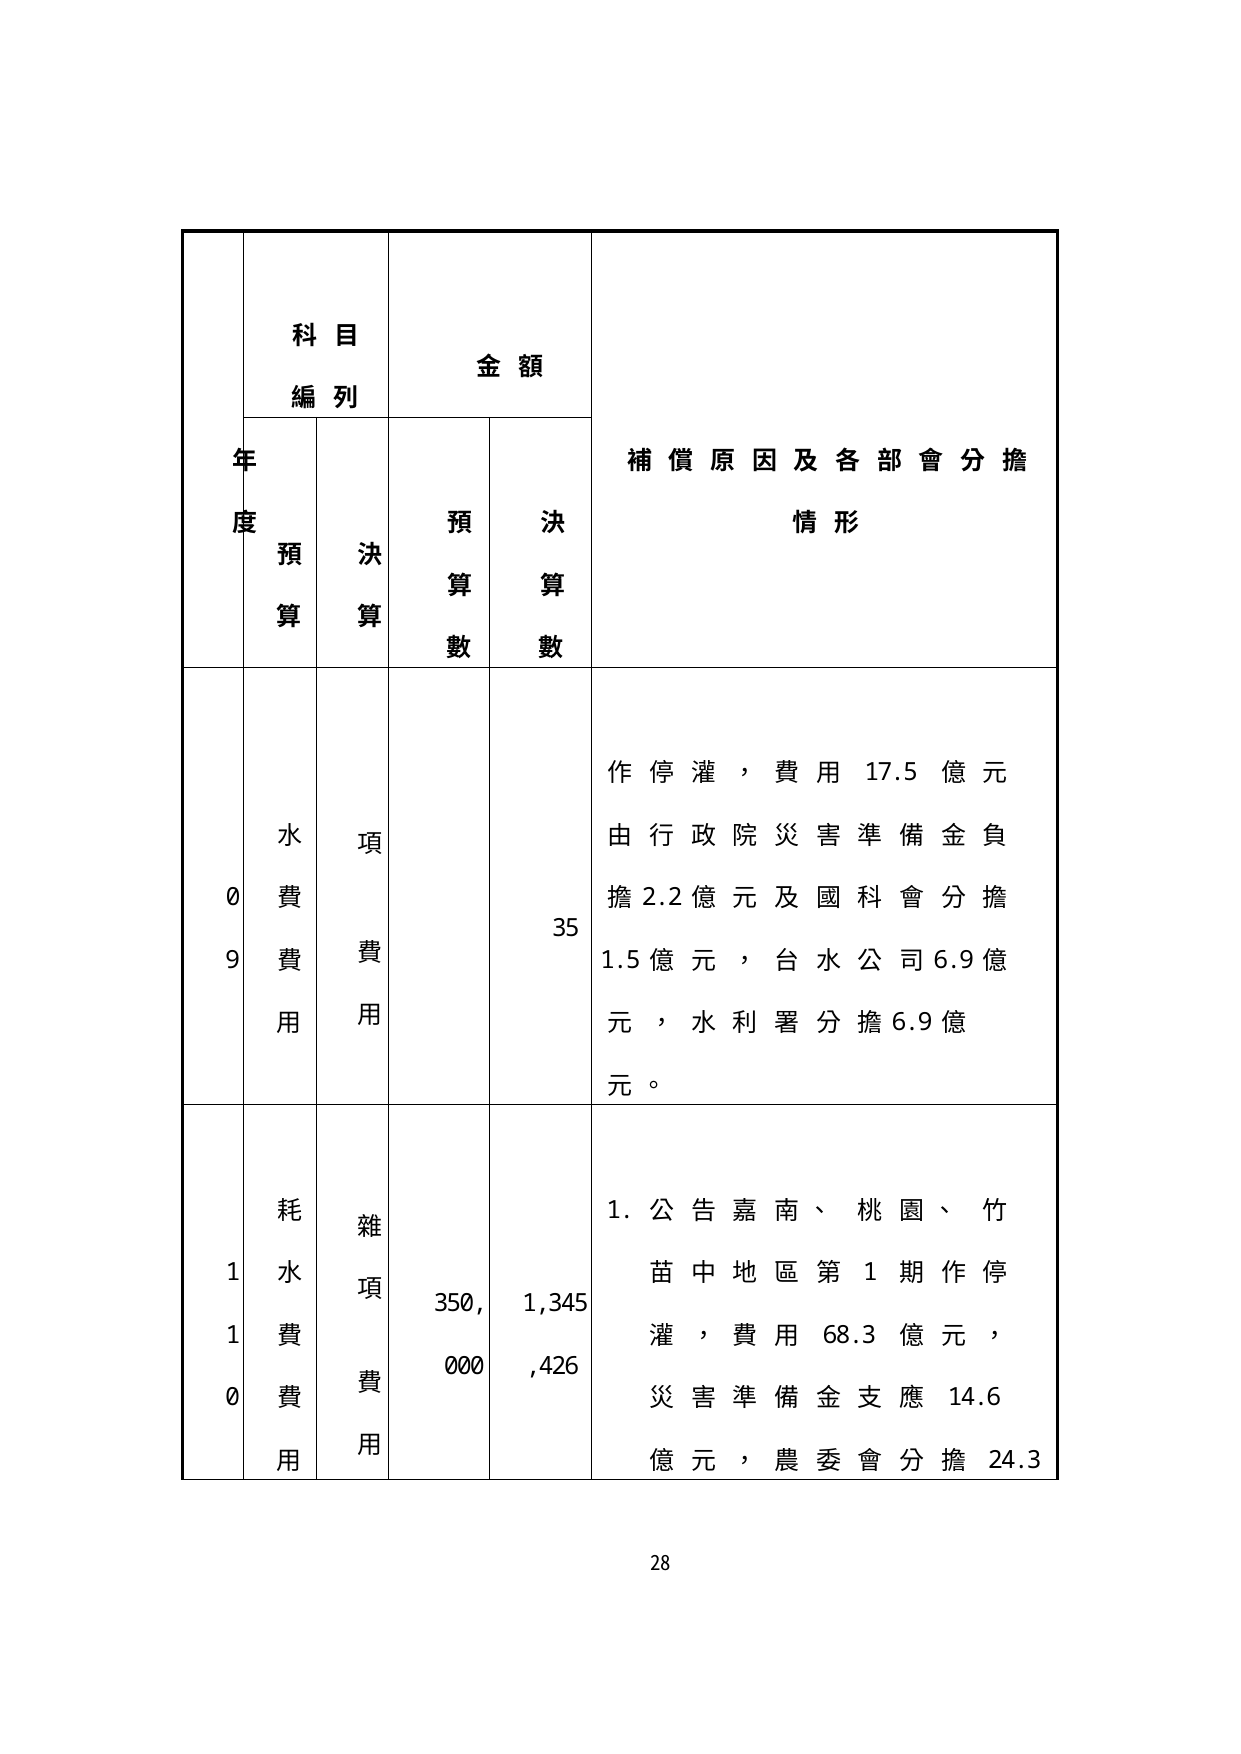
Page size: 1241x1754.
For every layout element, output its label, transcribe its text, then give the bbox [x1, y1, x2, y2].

table_header 補償原因及各部會分擔情形 [592, 233, 1056, 667]
table_header 金額 [389, 233, 591, 417]
table_cell 350,000 [389, 1105, 489, 1479]
table_header 科目編列 [244, 233, 388, 417]
table_cell 決算數 [490, 418, 591, 667]
table_cell 決算 [317, 418, 388, 667]
table_header 年度 [184, 233, 243, 667]
table_cell 1.公告嘉南、桃園、竹苗中地區第1期作停灌，費用68.3億元，災害準備金支應14.6億元，農委會分擔24.3 [592, 1105, 1056, 1479]
table_cell 雜項 費用 [317, 1105, 388, 1479]
table_cell 1,345,426 [490, 1105, 591, 1479]
table_cell 110 [184, 1105, 243, 1479]
table_cell 作停灌，費用17.5億元由行政院災害準備金負擔2.2億元及國科會分擔1.5億元，台水公司6.9億元，水利署分擔6.9億元。 [592, 668, 1056, 1104]
table_cell 預算 [244, 418, 316, 667]
table_cell 耗水費費用 [244, 1105, 316, 1479]
table_cell 09 [184, 668, 243, 1104]
table_cell 預算數 [389, 418, 489, 667]
table_cell 35 [490, 668, 591, 1104]
table_cell 水費費用 [244, 668, 316, 1104]
table_cell - [389, 668, 489, 1104]
table_cell 項 費用 [317, 668, 388, 1104]
